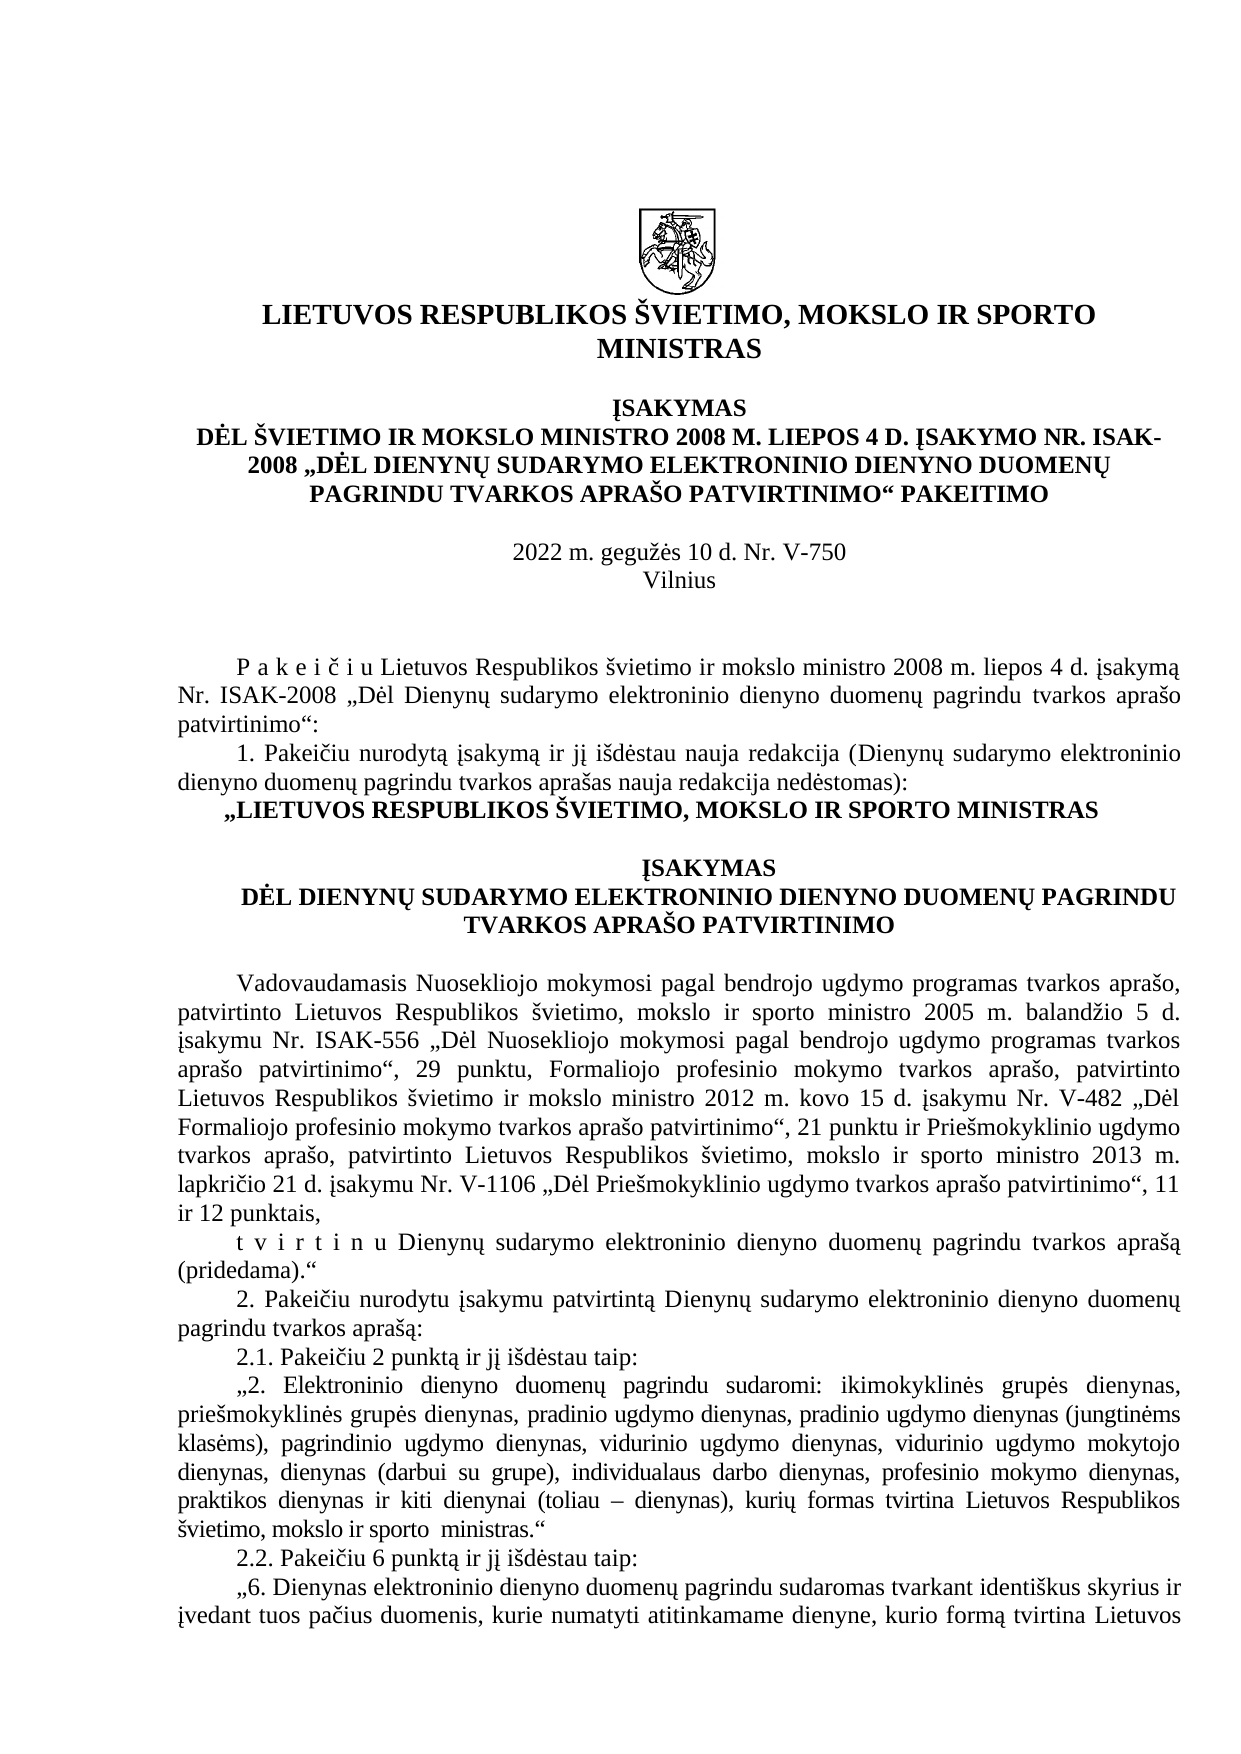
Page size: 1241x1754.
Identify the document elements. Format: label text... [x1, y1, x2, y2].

text MINISTRAS [177, 331, 1181, 364]
text 2022 m. gegužės 10 d. Nr. V-750 [177, 537, 1181, 566]
text ĮSAKYMAS [177, 853, 1181, 882]
text 2.2. Pakeičiu 6 punktą ir jį išdėstau taip: [177, 1543, 1181, 1572]
text 2. Pakeičiu nurodytu įsakymu patvirtintą Dienynų sudarymo elektroninio dienyno duomenų pagrindu tvarkos aprašą: [177, 1284, 1181, 1342]
text „LIETUVOS RESPUBLIKOS ŠVIETIMO, MOKSLO IR SPORTO MINISTRAS [142, 796, 1181, 824]
text LIETUVOS RESPUBLIKOS ŠVIETIMO, MOKSLO IR SPORTO [177, 297, 1181, 331]
text Vilnius [177, 566, 1181, 594]
text „2. Elektroninio dienyno duomenų pagrindu sudaromi: ikimokyklinės grupės dienynas, priešmokyklinės grupės dienynas, pradinio ugdymo dienynas, pradinio ugdymo dienynas (jungtinėms klasėms), pagrindinio ugdymo dienynas, vidurinio ugdymo dienynas, vidurinio ugdymo mokytojo dienynas, dienynas (darbui su grupe), individualaus darbo dienynas, profesinio mokymo dienynas, praktikos dienynas ir kiti dienynai (toliau – dienynas), kurių formas tvirtina Lietuvos Respublikos švietimo, mokslo ir sporto ministras.“ [177, 1371, 1181, 1543]
text Vadovaudamasis Nuosekliojo mokymosi pagal bendrojo ugdymo programas tvarkos aprašo, patvirtinto Lietuvos Respublikos švietimo, mokslo ir sporto ministro 2005 m. balandžio 5 d. įsakymu Nr. ISAK-556 „Dėl Nuosekliojo mokymosi pagal bendrojo ugdymo programas tvarkos aprašo patvirtinimo“, 29 punktu, Formaliojo profesinio mokymo tvarkos aprašo, patvirtinto Lietuvos Respublikos švietimo ir mokslo ministro 2012 m. kovo 15 d. įsakymu Nr. V-482 „Dėl Formaliojo profesinio mokymo tvarkos aprašo patvirtinimo“, 21 punktu ir Priešmokyklinio ugdymo tvarkos aprašo, patvirtinto Lietuvos Respublikos švietimo, mokslo ir sporto ministro 2013 m. lapkričio 21 d. įsakymu Nr. V-1106 „Dėl Priešmokyklinio ugdymo tvarkos aprašo patvirtinimo“, 11 ir 12 punktais, [177, 968, 1181, 1227]
text P a k e i č i u Lietuvos Respublikos švietimo ir mokslo ministro 2008 m. liepos 4 d. įsakymą Nr. ISAK-2008 „Dėl Dienynų sudarymo elektroninio dienyno duomenų pagrindu tvarkos aprašo patvirtinimo“: [177, 652, 1181, 738]
text „6. Dienynas elektroninio dienyno duomenų pagrindu sudaromas tvarkant identiškus skyrius ir įvedant tuos pačius duomenis, kurie numatyti atitinkamame dienyne, kurio formą tvirtina Lietuvos [177, 1572, 1181, 1629]
text DĖL DIENYNŲ SUDARYMO ELEKTRONINIO DIENYNO DUOMENŲ PAGRINDU TVARKOS APRAŠO PATVIRTINIMO [177, 882, 1181, 939]
text t v i r t i n u Dienynų sudarymo elektroninio dienyno duomenų pagrindu tvarkos aprašą (pridedama).“ [177, 1227, 1181, 1284]
text 2.1. Pakeičiu 2 punktą ir jį išdėstau taip: [177, 1342, 1181, 1371]
text ĮSAKYMAS [177, 393, 1181, 422]
text 1. Pakeičiu nurodytą įsakymą ir jį išdėstau nauja redakcija (Dienynų sudarymo elektroninio dienyno duomenų pagrindu tvarkos aprašas nauja redakcija nedėstomas): [177, 738, 1181, 796]
text DĖL ŠVIETIMO IR MOKSLO MINISTRO 2008 M. LIEPOS 4 D. ĮSAKYMO NR. ISAK-2008 „DĖL DIENYNŲ SUDARYMO ELEKTRONINIO DIENYNO DUOMENŲ PAGRINDU TVARKOS APRAŠO PATVIRTINIMO“ PAKEITIMO [177, 422, 1181, 508]
